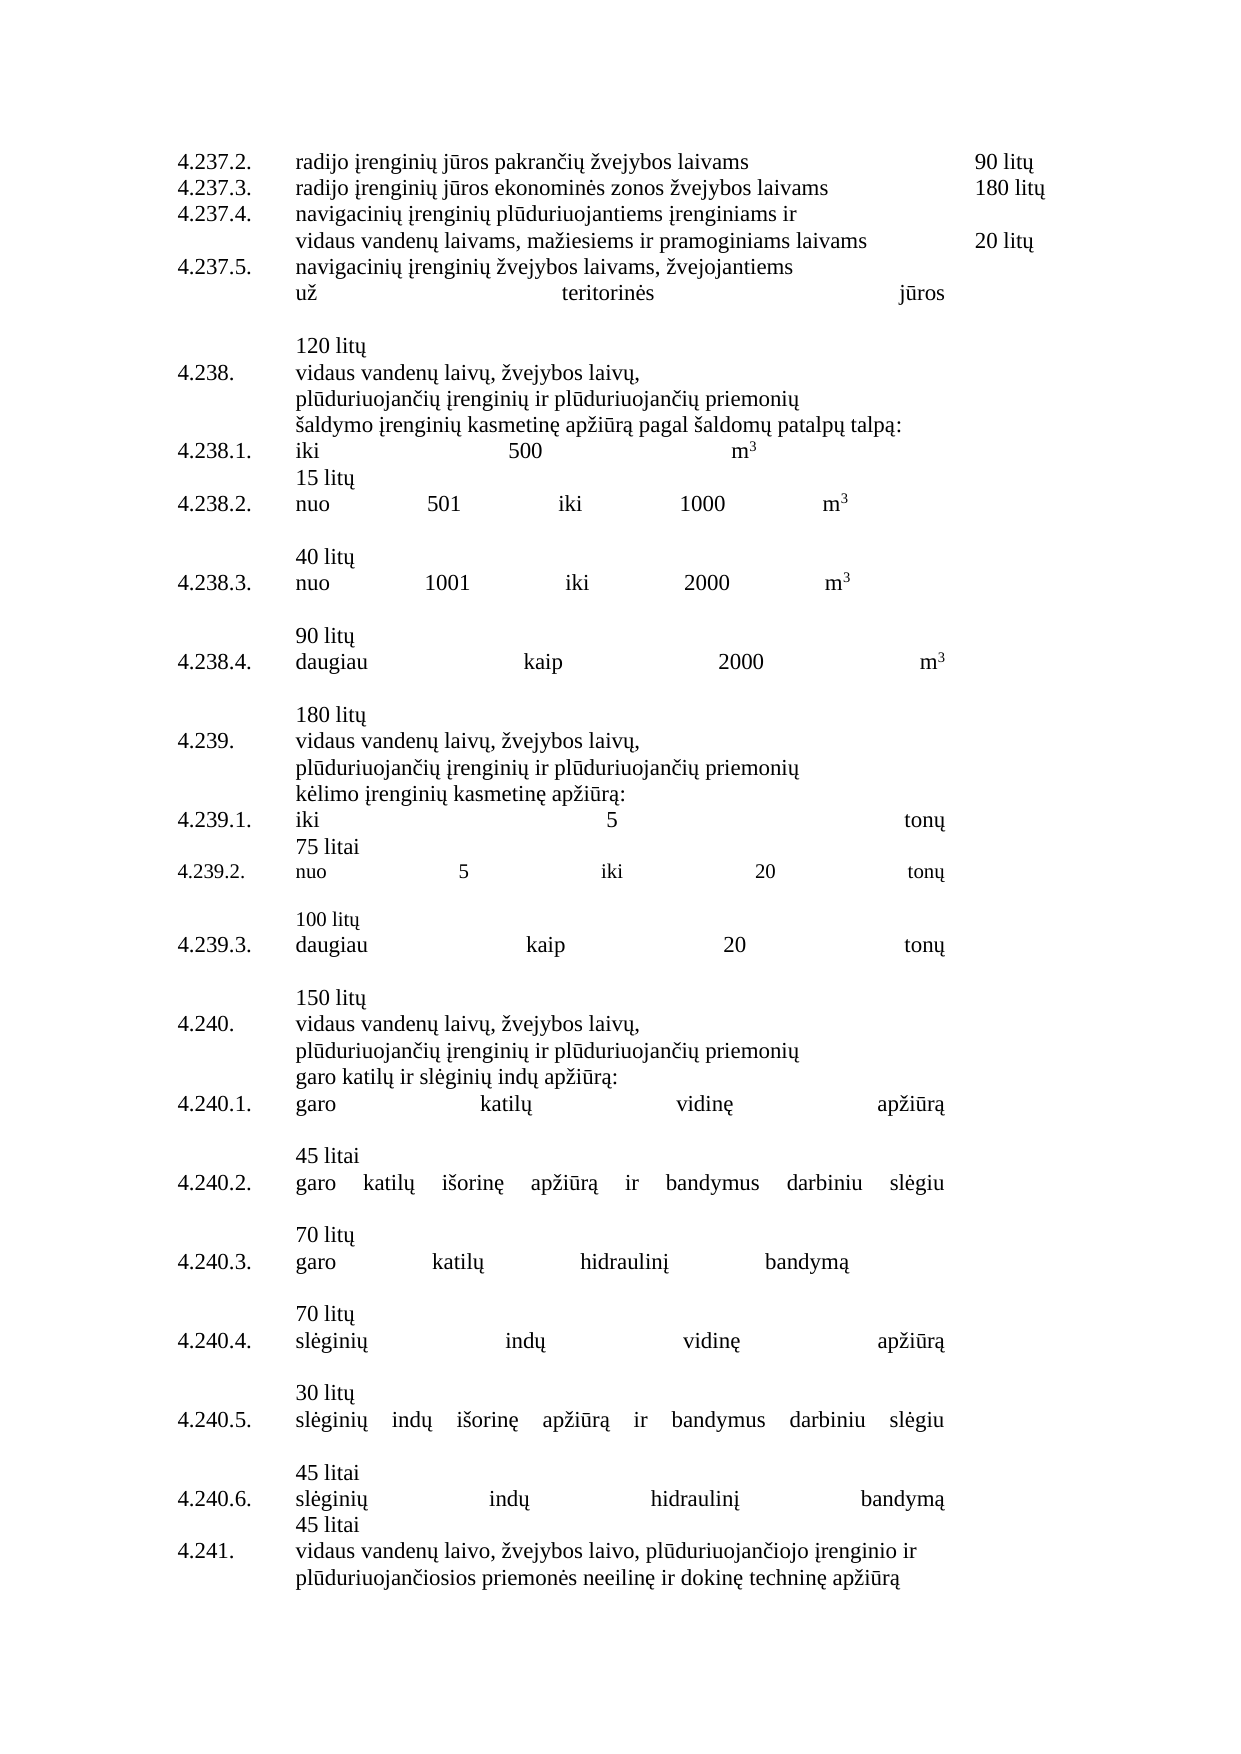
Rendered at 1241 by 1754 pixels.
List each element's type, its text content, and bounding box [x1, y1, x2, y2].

text 4.239.2. nuo 5 iki 20 tonų 100 litų [177, 859, 945, 931]
text 4.237.5. navigacinių įrenginių žvejybos laivams, žvejojantiems [177, 253, 1122, 279]
text 4.238.1. iki 500 m3 15 litų [177, 438, 945, 490]
text 4.238.3. nuo 1001 iki 2000 m3 90 litų [177, 569, 945, 648]
text 4.237.4. navigacinių įrenginių plūduriuojantiems įrenginiams ir [177, 200, 1122, 227]
text garo katilų ir slėginių indų apžiūrą: [295, 1063, 945, 1089]
text 4.240. vidaus vandenų laivų, žvejybos laivų, [177, 1011, 1122, 1037]
text kėlimo įrenginių kasmetinę apžiūrą: [295, 780, 945, 807]
text 4.240.2. garo katilų išorinę apžiūrą ir bandymus darbiniu slėgiu 70 litų [177, 1169, 945, 1248]
text už teritorinės jūros 120 litų [295, 279, 945, 358]
text šaldymo įrenginių kasmetinę apžiūrą pagal šaldomų patalpų talpą: [177, 411, 945, 438]
text 4.237.3. radijo įrenginių jūros ekonominės zonos žvejybos laivams 180 litų [177, 174, 1122, 200]
text 4.238.2. nuo 501 iki 1000 m3 40 litų [177, 490, 945, 569]
text 4.238.4. daugiau kaip 2000 m3 180 litų [177, 648, 945, 727]
text plūduriuojančių įrenginių ir plūduriuojančių priemonių [177, 1037, 1122, 1063]
text 4.240.3. garo katilų hidraulinį bandymą 70 litų [177, 1248, 945, 1327]
text 4.241. vidaus vandenų laivo, žvejybos laivo, plūduriuojančiojo įrenginio ir plūduriuojančiosios priemonės neeilinę ir dokinę techninę apžiūrą [177, 1538, 945, 1590]
text 4.239.1. iki 5 tonų 75 litai [177, 807, 945, 859]
text 4.240.5. slėginių indų išorinę apžiūrą ir bandymus darbiniu slėgiu 45 litai [177, 1406, 945, 1485]
text 4.238. vidaus vandenų laivų, žvejybos laivų, [177, 358, 1122, 385]
text 4.239.3. daugiau kaip 20 tonų 150 litų [177, 931, 945, 1011]
text 4.240.4. slėginių indų vidinę apžiūrą 30 litų [177, 1327, 945, 1406]
text 4.237.2. radijo įrenginių jūros pakrančių žvejybos laivams 90 litų [177, 148, 1122, 174]
text plūduriuojančių įrenginių ir plūduriuojančių priemonių [177, 754, 1122, 780]
text 4.240.6. slėginių indų hidraulinį bandymą 45 litai [177, 1485, 945, 1538]
text 4.240.1. garo katilų vidinę apžiūrą 45 litai [177, 1089, 945, 1169]
text 4.239. vidaus vandenų laivų, žvejybos laivų, [177, 727, 1122, 754]
text plūduriuojančių įrenginių ir plūduriuojančių priemonių [177, 385, 1122, 411]
text vidaus vandenų laivams, mažiesiems ir pramoginiams laivams 20 litų [177, 227, 1122, 253]
